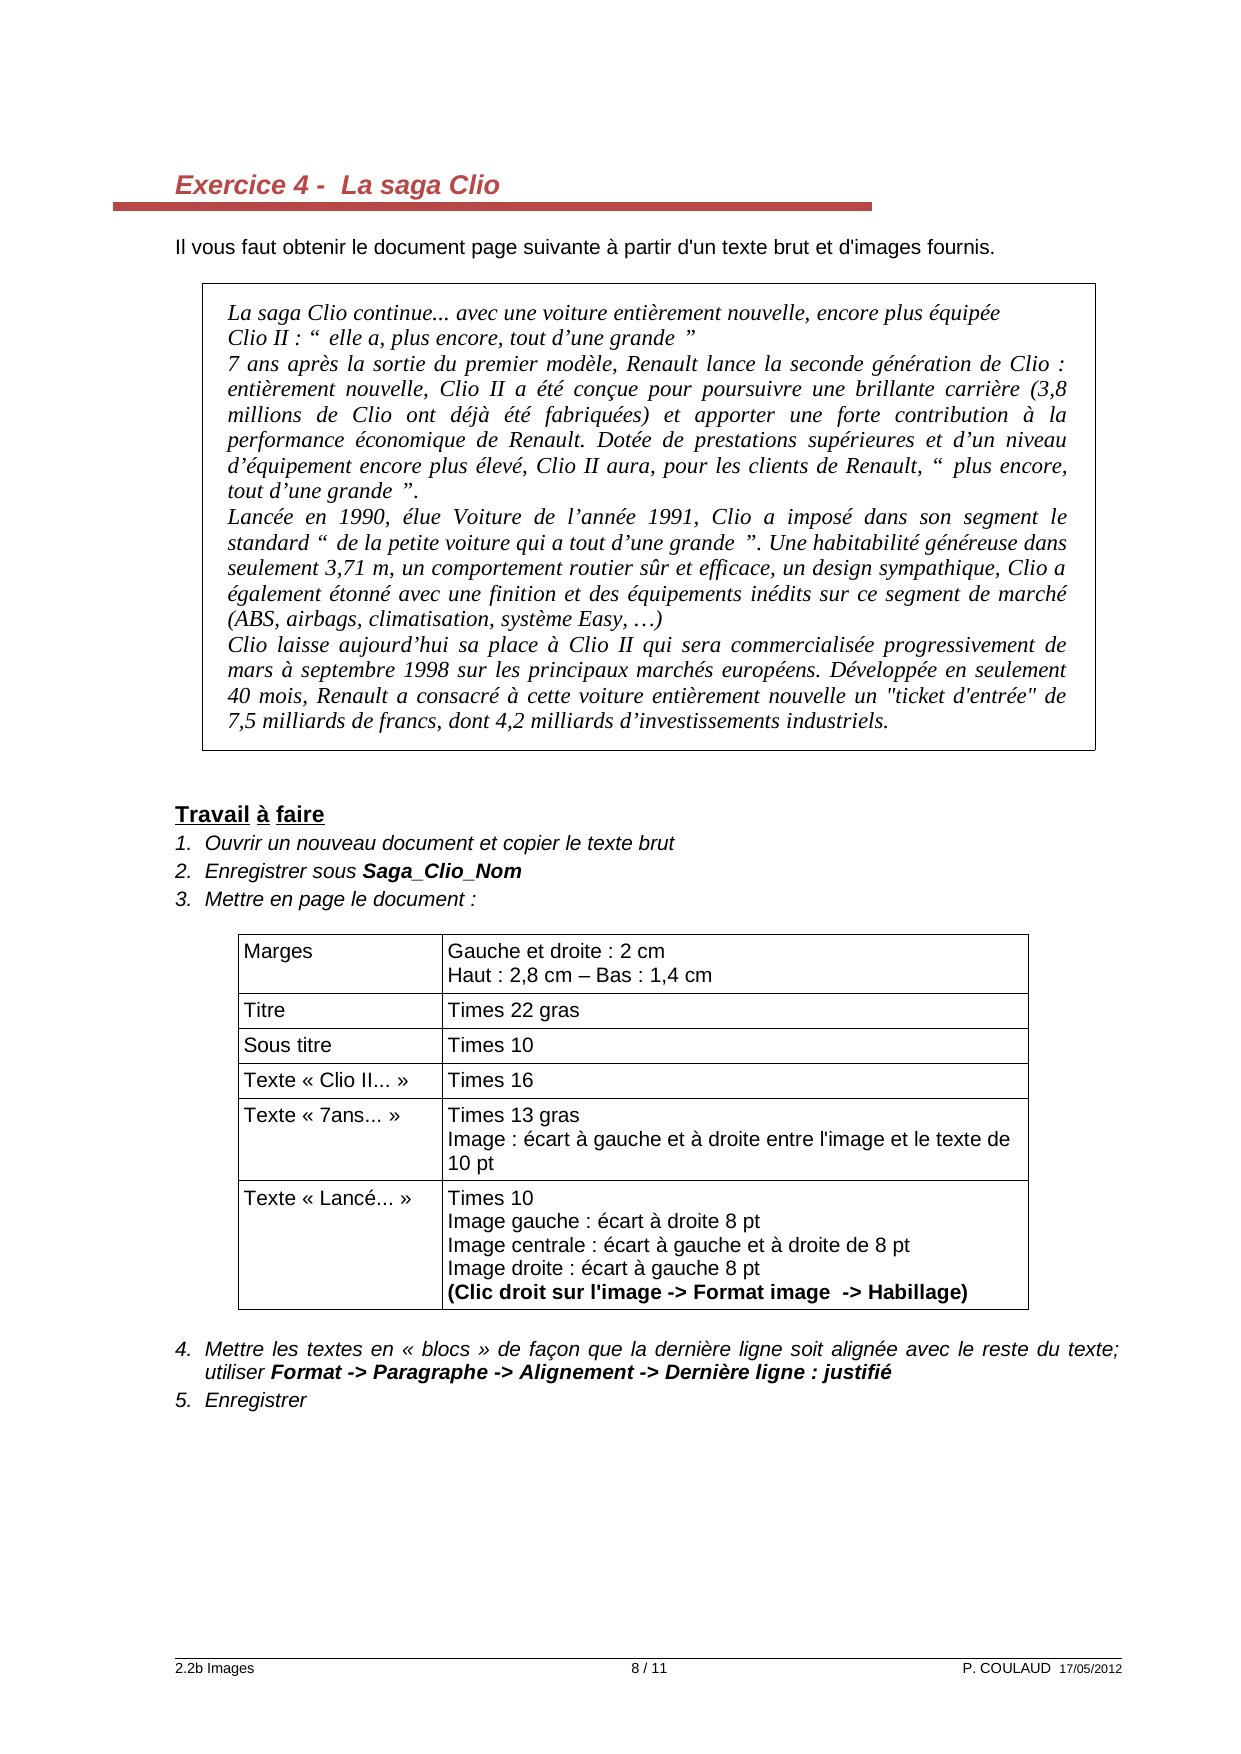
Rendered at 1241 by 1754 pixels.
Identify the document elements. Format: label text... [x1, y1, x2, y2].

text Clio II : “ elle a, plus encore, tout d’une grande ” [203, 308, 1095, 334]
list Mettre les textes en « blocs » de façon que la dernière ligne soit alignée avec le reste du texte; utiliser Format -> Paragraphe -> Alignement -> Dernière ligne : justifié [175, 1337, 1122, 1384]
text Il vous faut obtenir le document page suivante à partir d'un texte brut et d'images fournis. [175, 236, 1122, 259]
table_cell Sous titre [239, 1029, 442, 1063]
list Enregistrer sous Saga_Clio_Nom [175, 859, 1122, 883]
table_cell Times 22 gras [443, 994, 1028, 1028]
text 7 ans après la sortie du premier modèle, Renault lance la seconde génération de Clio : entièrement nouvelle, Clio II a été conçue pour poursuivre une brillante carrière (3,8 millions de Clio ont déjà été fabriquées) et apporter une forte contribution à la performance économique de Renault. Dotée de prestations supérieures et d’un niveau d’équipement encore plus élevé, Clio II aura, pour les clients de Renault, “ plus encore, tout d’une grande ”. [203, 334, 1095, 487]
table_cell Texte « Clio II... » [239, 1064, 442, 1098]
table_cell Titre [239, 994, 442, 1028]
subtitle La saga Clio [112, 167, 872, 211]
table_cell Times 16 [443, 1064, 1028, 1098]
subtitle Travail à faire [175, 801, 1122, 827]
table_header Marges [239, 935, 442, 993]
list Enregistrer [175, 1388, 1122, 1412]
list Mettre en page le document : [175, 887, 1122, 934]
table_cell Times 13 gras Image : écart à gauche et à droite entre l'image et le texte de 10 pt [443, 1099, 1028, 1180]
table_cell Texte « Lancé... » [239, 1181, 442, 1309]
text La saga Clio continue... avec une voiture entièrement nouvelle, encore plus équipée [203, 284, 1095, 308]
text Lancée en 1990, élue Voiture de l’année 1991, Clio a imposé dans son segment le standard “ de la petite voiture qui a tout d’une grande ”. Une habitabilité généreuse dans seulement 3,71 m, un comportement routier sûr et efficace, un design sympathique, Clio a également étonné avec une finition et des équipements inédits sur ce segment de marché (ABS, airbags, climatisation, système Easy, …) [203, 487, 1095, 615]
list Ouvrir un nouveau document et copier le texte brut [175, 832, 1122, 855]
table_cell Texte « 7ans... » [239, 1099, 442, 1180]
table_cell Times 10 Image gauche : écart à droite 8 pt Image centrale : écart à gauche et à droite de 8 pt Image droite : écart à gauche 8 pt (Clic droit sur l'image -> Format image -> Habillage) [443, 1181, 1028, 1309]
table_header Gauche et droite : 2 cm Haut : 2,8 cm – Bas : 1,4 cm [443, 935, 1028, 993]
text Clio laisse aujourd’hui sa place à Clio II qui sera commercialisée progressivement de mars à septembre 1998 sur les principaux marchés européens. Développée en seulement 40 mois, Renault a consacré à cette voiture entièrement nouvelle un "ticket d'entrée" de 7,5 milliards de francs, dont 4,2 milliards d’investissements industriels. [203, 615, 1095, 750]
table_cell Times 10 [443, 1029, 1028, 1063]
